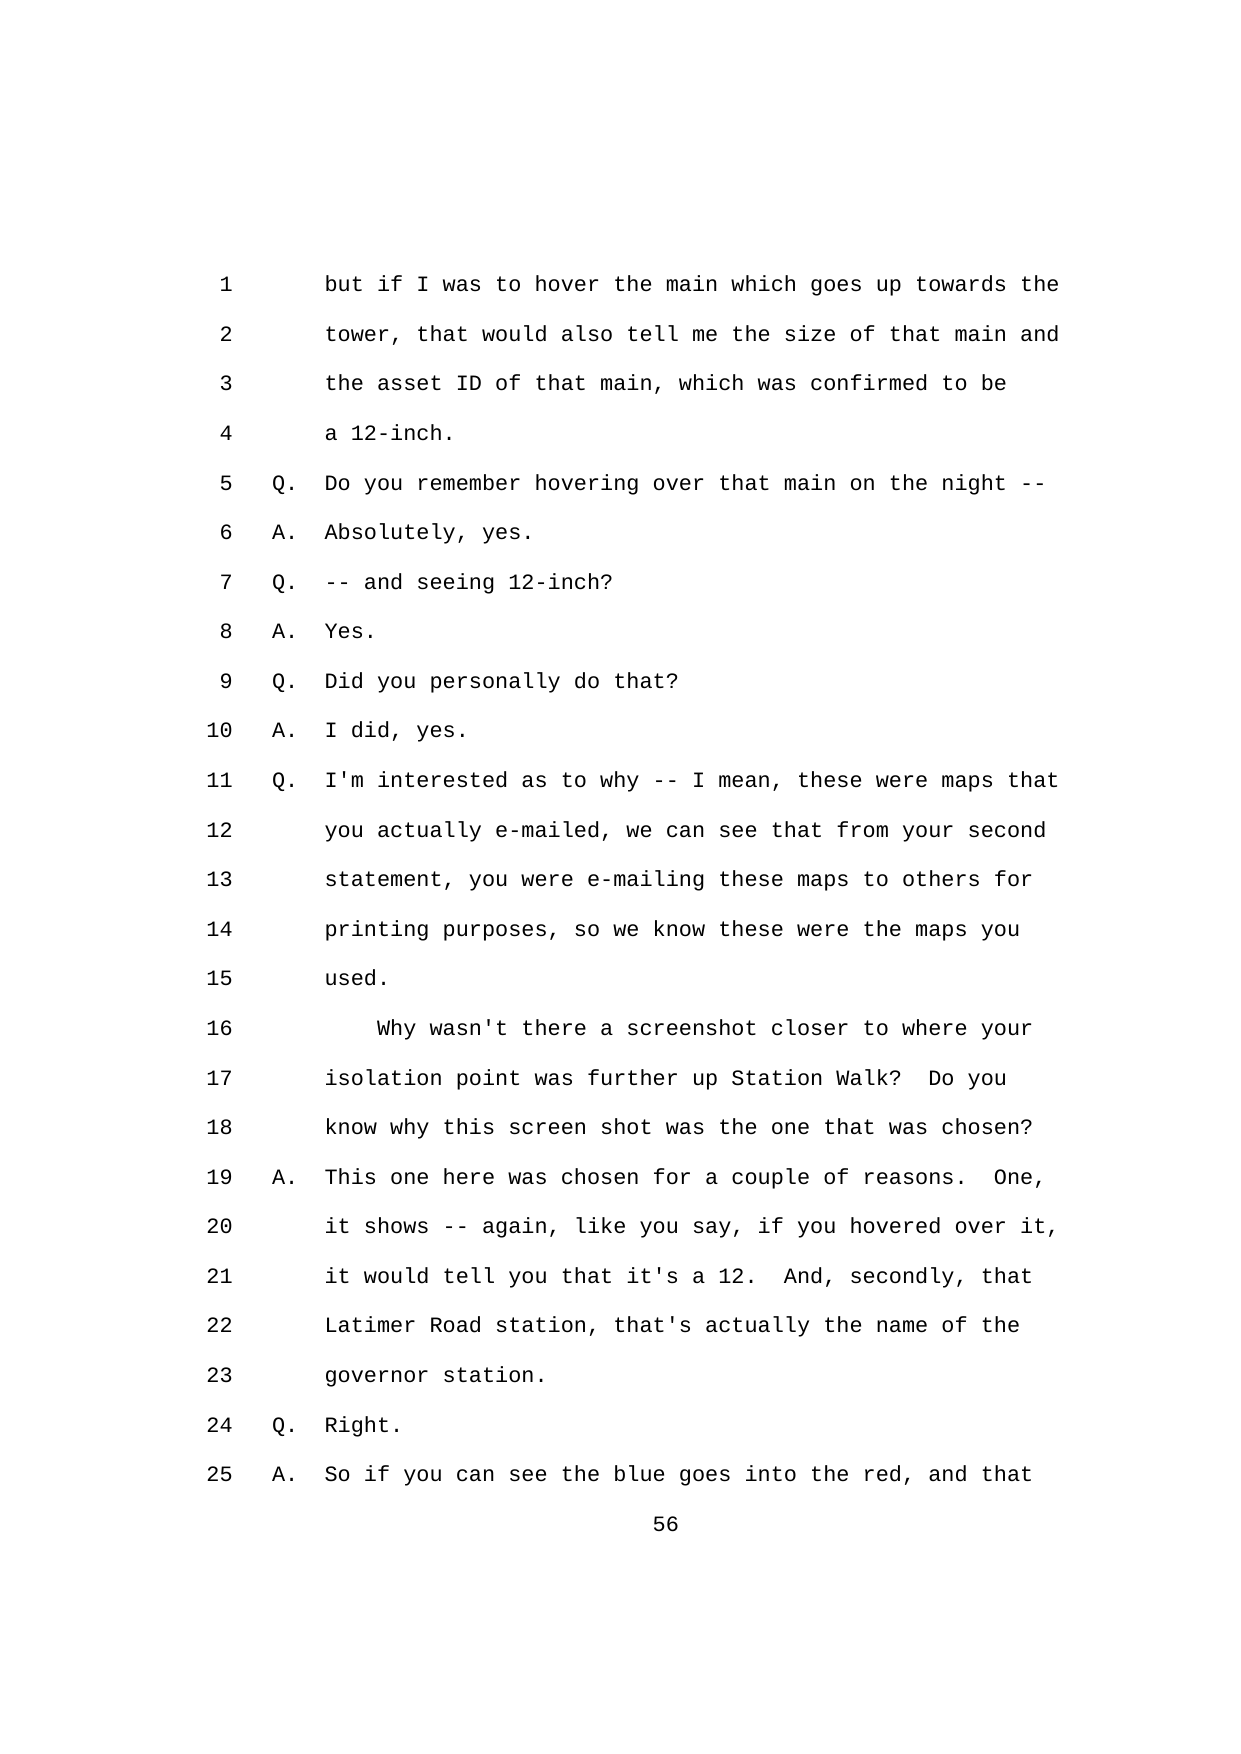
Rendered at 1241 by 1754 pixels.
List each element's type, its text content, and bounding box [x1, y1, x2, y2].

text 3 the asset ID of that main, which was confirmed to be [75, 372, 1165, 397]
text 24 Q. Right. [75, 1414, 1165, 1438]
text 18 know why this screen shot was the one that was chosen? [75, 1116, 1165, 1141]
text 11 Q. I'm interested as to why -- I mean, these were maps that [75, 769, 1165, 794]
text 10 A. I did, yes. [75, 719, 1165, 744]
text 25 A. So if you can see the blue goes into the red, and that [75, 1463, 1165, 1488]
text 20 it shows -- again, like you say, if you hovered over it, [75, 1215, 1165, 1240]
text 7 Q. -- and seeing 12-inch? [75, 571, 1165, 596]
text 23 governor station. [75, 1364, 1165, 1389]
text 6 A. Absolutely, yes. [75, 521, 1165, 546]
text 14 printing purposes, so we know these were the maps you [75, 918, 1165, 943]
text 21 it would tell you that it's a 12. And, secondly, that [75, 1265, 1165, 1290]
text 4 a 12-inch. [75, 422, 1165, 447]
text 13 statement, you were e-mailing these maps to others for [75, 868, 1165, 893]
text 2 tower, that would also tell me the size of that main and [75, 323, 1165, 348]
text 5 Q. Do you remember hovering over that main on the night -- [75, 472, 1165, 496]
text 8 A. Yes. [75, 620, 1165, 645]
text 19 A. This one here was chosen for a couple of reasons. One, [75, 1166, 1165, 1191]
text 16 Why wasn't there a screenshot closer to where your [75, 1017, 1165, 1042]
text 56 [75, 1513, 1165, 1538]
text 15 used. [75, 967, 1165, 992]
text 9 Q. Did you personally do that? [75, 670, 1165, 695]
text 1 but if I was to hover the main which goes up towards the [75, 273, 1165, 298]
text 17 isolation point was further up Station Walk? Do you [75, 1067, 1165, 1091]
text 12 you actually e-mailed, we can see that from your second [75, 819, 1165, 843]
text 22 Latimer Road station, that's actually the name of the [75, 1314, 1165, 1339]
